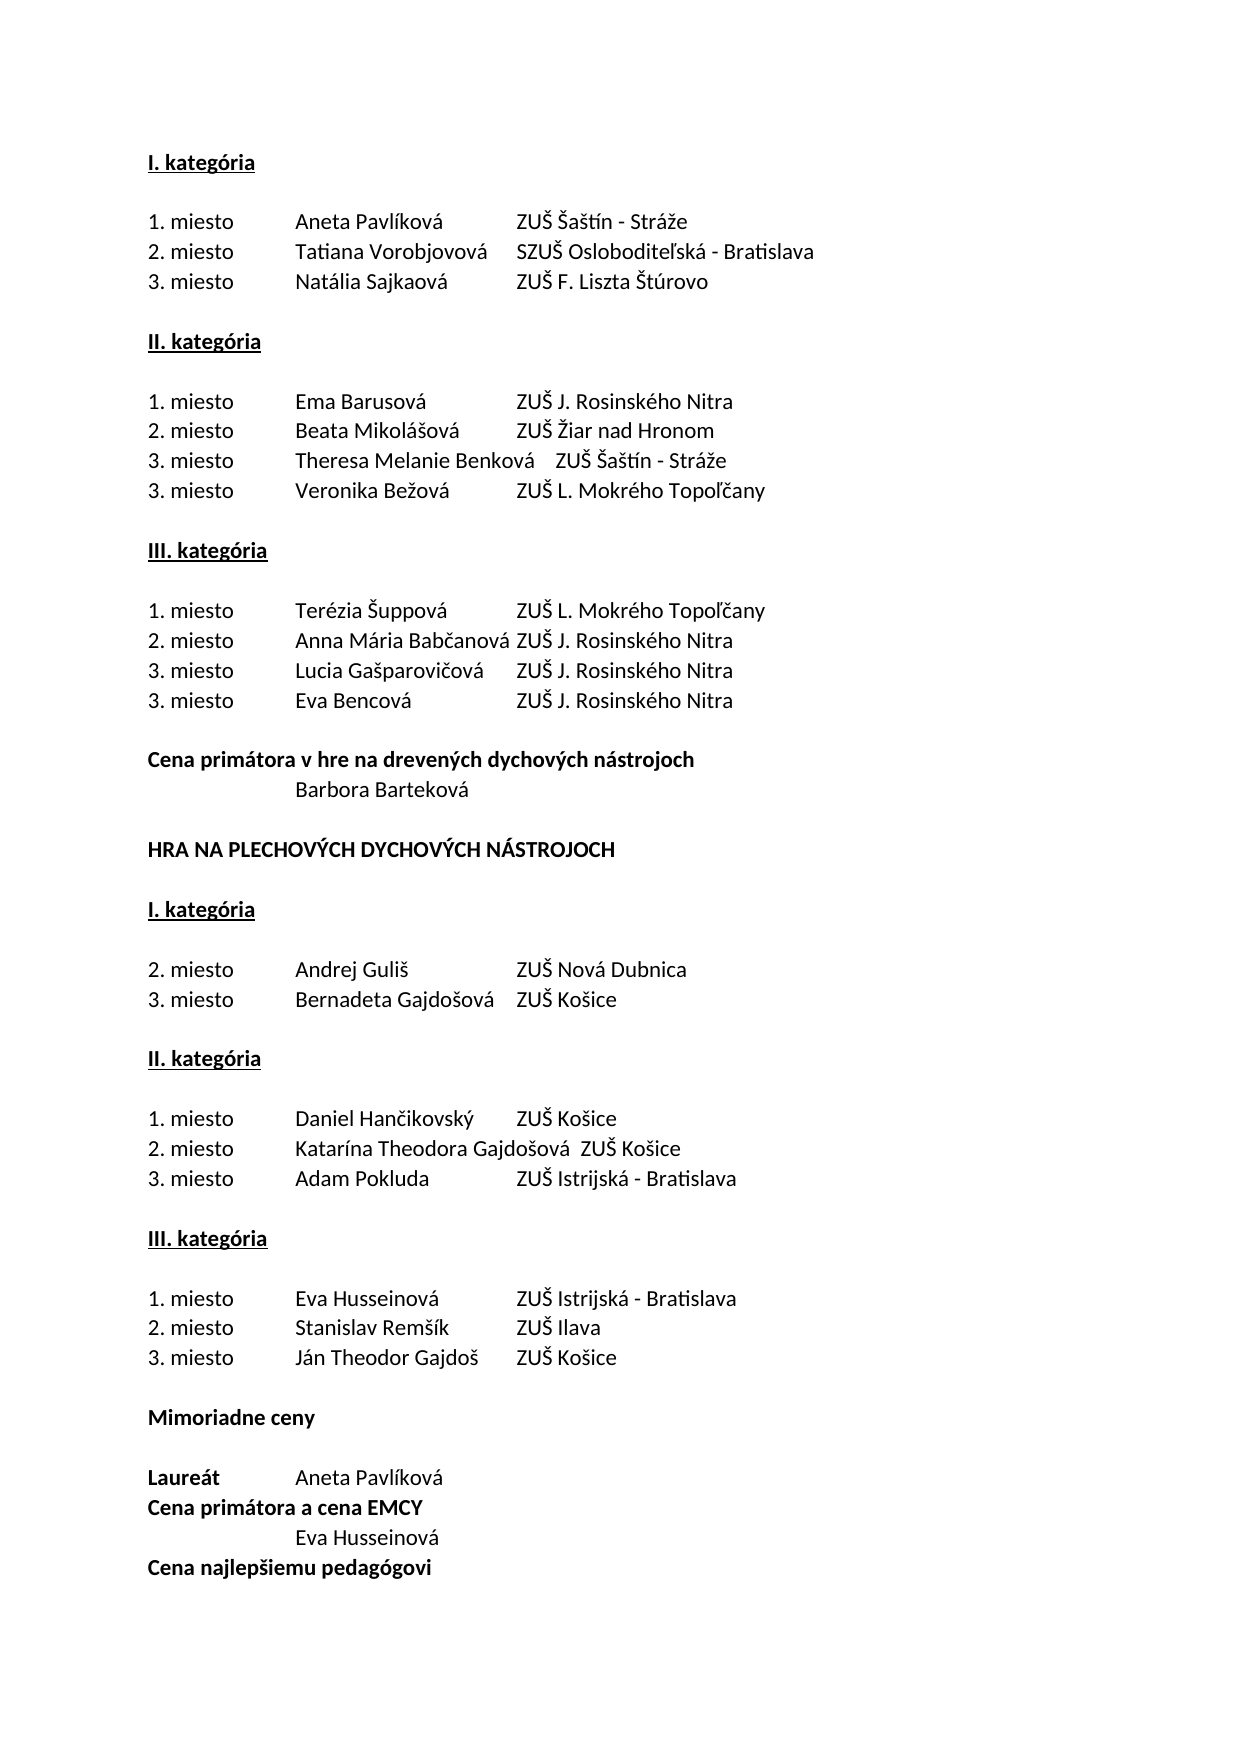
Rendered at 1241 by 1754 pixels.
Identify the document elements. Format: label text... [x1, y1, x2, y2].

text HRA NA PLECHOVÝCH DYCHOVÝCH NÁSTROJOCH [148, 835, 1093, 863]
text Mimoriadne ceny [148, 1403, 1093, 1431]
text I. kategória [148, 895, 1093, 923]
text Cena najlepšiemu pedagógovi [148, 1553, 1093, 1581]
text Cena primátora a cena EMCY [148, 1493, 1093, 1521]
text Cena primátora v hre na drevených dychových nástrojoch [148, 746, 1093, 773]
text 3. miesto Lucia Gašparovičová ZUŠ J. Rosinského Nitra [148, 656, 1093, 684]
text 2. miesto Anna Mária Babčanová ZUŠ J. Rosinského Nitra [148, 626, 1093, 654]
text 2. miesto Beata Mikolášová ZUŠ Žiar nad Hronom [148, 417, 1093, 445]
text 3. miesto Adam Pokluda ZUŠ Istrijská - Bratislava [148, 1164, 1093, 1192]
text 3. miesto Theresa Melanie Benková ZUŠ Šaštín - Stráže [148, 447, 1093, 474]
text 1. miesto Ema Barusová ZUŠ J. Rosinského Nitra [148, 387, 1093, 415]
text III. kategória [148, 1224, 1093, 1252]
text 2. miesto Stanislav Remšík ZUŠ Ilava [148, 1313, 1093, 1342]
text Laureát Aneta Pavlíková [148, 1463, 1093, 1491]
text 2. miesto Katarína Theodora Gajdošová ZUŠ Košice [148, 1134, 1093, 1162]
text II. kategória [148, 1044, 1093, 1072]
text III. kategória [148, 536, 1093, 564]
text 3. miesto Natália Sajkaová ZUŠ F. Liszta Štúrovo [148, 267, 1093, 295]
text 3. miesto Eva Bencová ZUŠ J. Rosinského Nitra [148, 686, 1093, 714]
text 3. miesto Bernadeta Gajdošová ZUŠ Košice [148, 985, 1093, 1013]
text 2. miesto Andrej Guliš ZUŠ Nová Dubnica [148, 955, 1093, 983]
text 1. miesto Daniel Hančikovský ZUŠ Košice [148, 1104, 1093, 1132]
text II. kategória [148, 327, 1093, 355]
text 3. miesto Ján Theodor Gajdoš ZUŠ Košice [148, 1343, 1093, 1371]
text Eva Husseinová [148, 1523, 1093, 1551]
text Barbora Barteková [148, 775, 1093, 803]
text 1. miesto Eva Husseinová ZUŠ Istrijská - Bratislava [148, 1284, 1093, 1312]
text I. kategória [148, 148, 1093, 176]
text 1. miesto Terézia Šuppová ZUŠ L. Mokrého Topoľčany [148, 596, 1093, 624]
text 1. miesto Aneta Pavlíková ZUŠ Šaštín - Stráže [148, 207, 1093, 235]
text 3. miesto Veronika Bežová ZUŠ L. Mokrého Topoľčany [148, 476, 1093, 504]
text 2. miesto Tatiana Vorobjovová SZUŠ Osloboditeľská - Bratislava [148, 237, 1093, 265]
